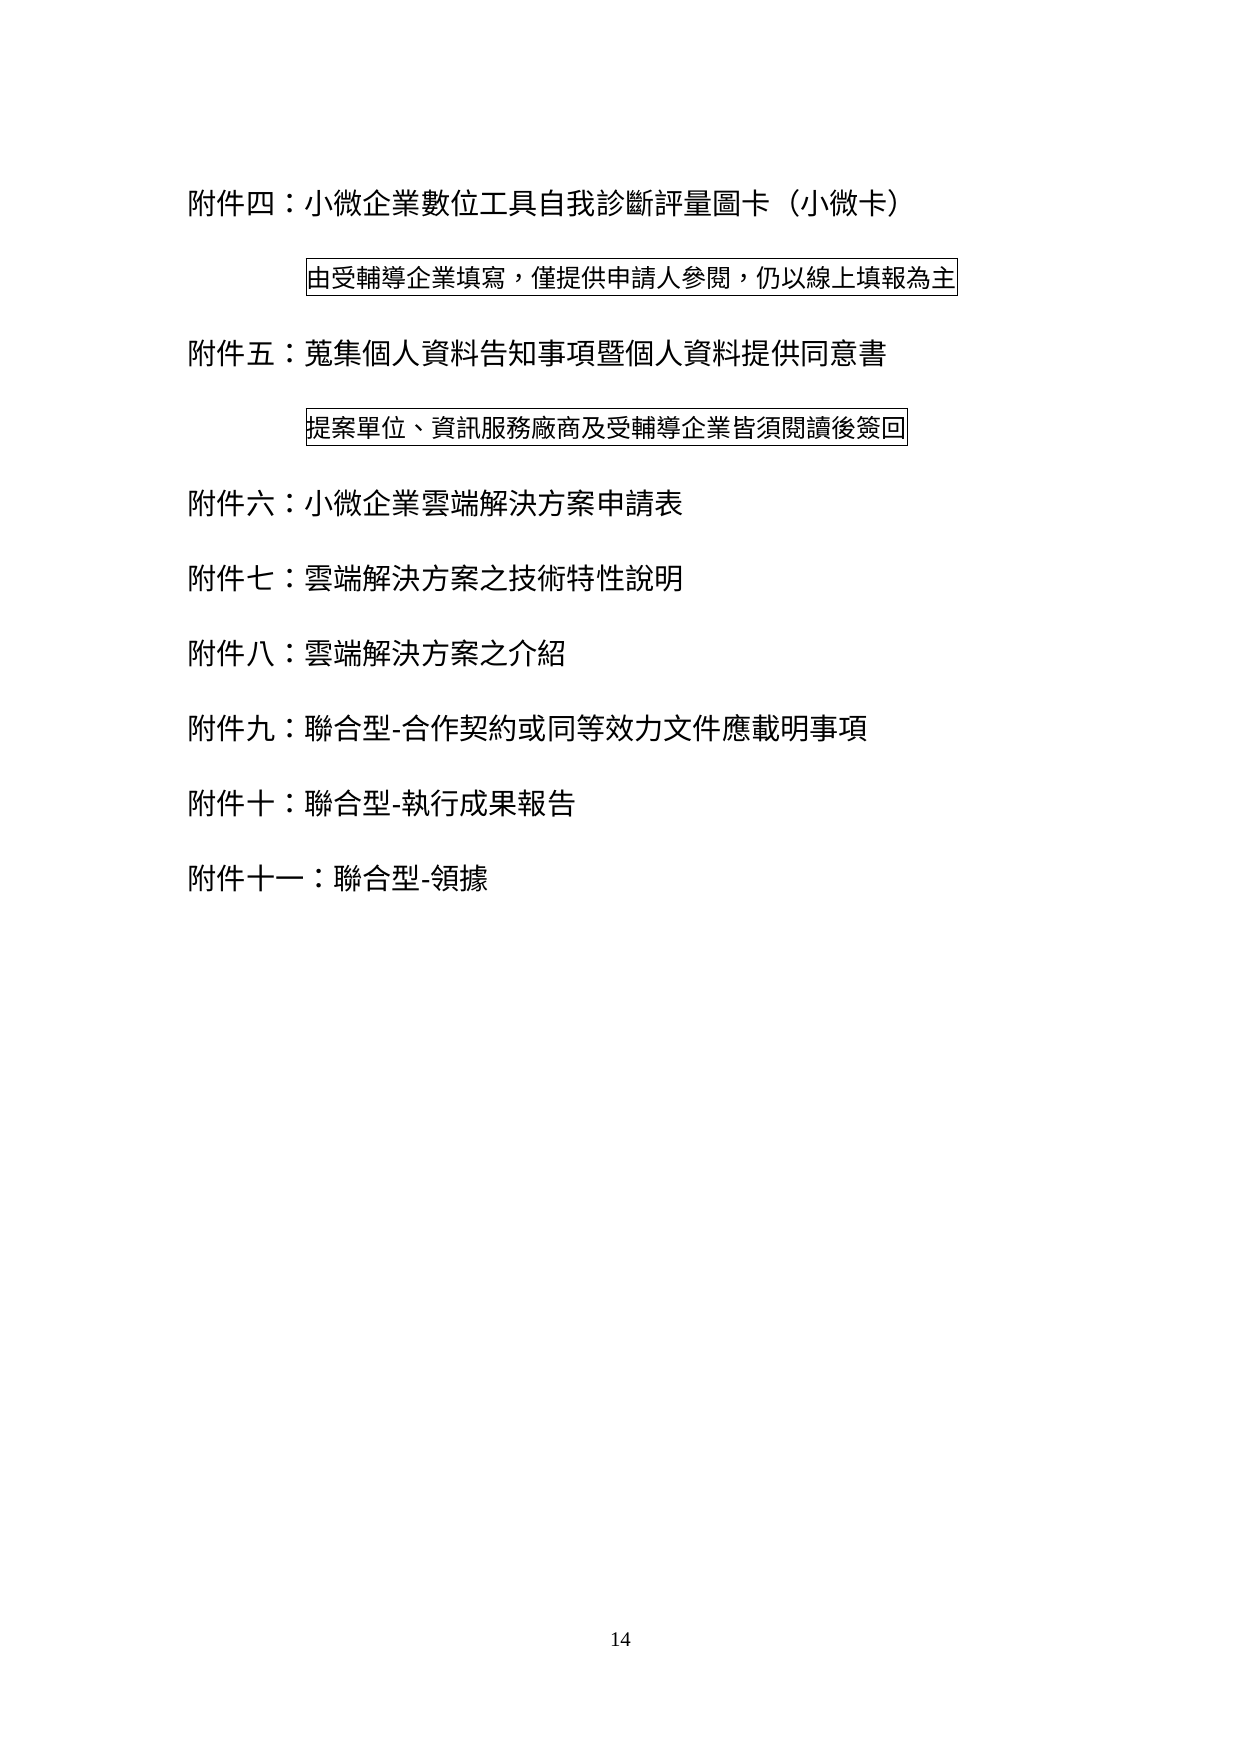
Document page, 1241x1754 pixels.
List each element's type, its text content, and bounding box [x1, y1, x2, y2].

text 附件九：聯合型-合作契約或同等效力文件應載明事項 [187, 689, 1053, 764]
text 附件十：聯合型-執行成果報告 [187, 764, 1053, 839]
text 附件七：雲端解決方案之技術特性說明 [187, 539, 1053, 614]
text 附件五：蒐集個人資料告知事項暨個人資料提供同意書 [187, 314, 1053, 389]
text 提案單位、資訊服務廠商及受輔導企業皆須閱讀後簽回 [306, 389, 1053, 464]
text 附件四：小微企業數位工具自我診斷評量圖卡（小微卡） [187, 164, 1053, 239]
text 由受輔導企業填寫，僅提供申請人參閱，仍以線上填報為主 [306, 239, 1053, 314]
text 附件六：小微企業雲端解決方案申請表 [187, 464, 1053, 539]
text 附件十一：聯合型-領據 [187, 839, 1053, 914]
text 附件八：雲端解決方案之介紹 [187, 614, 1053, 689]
